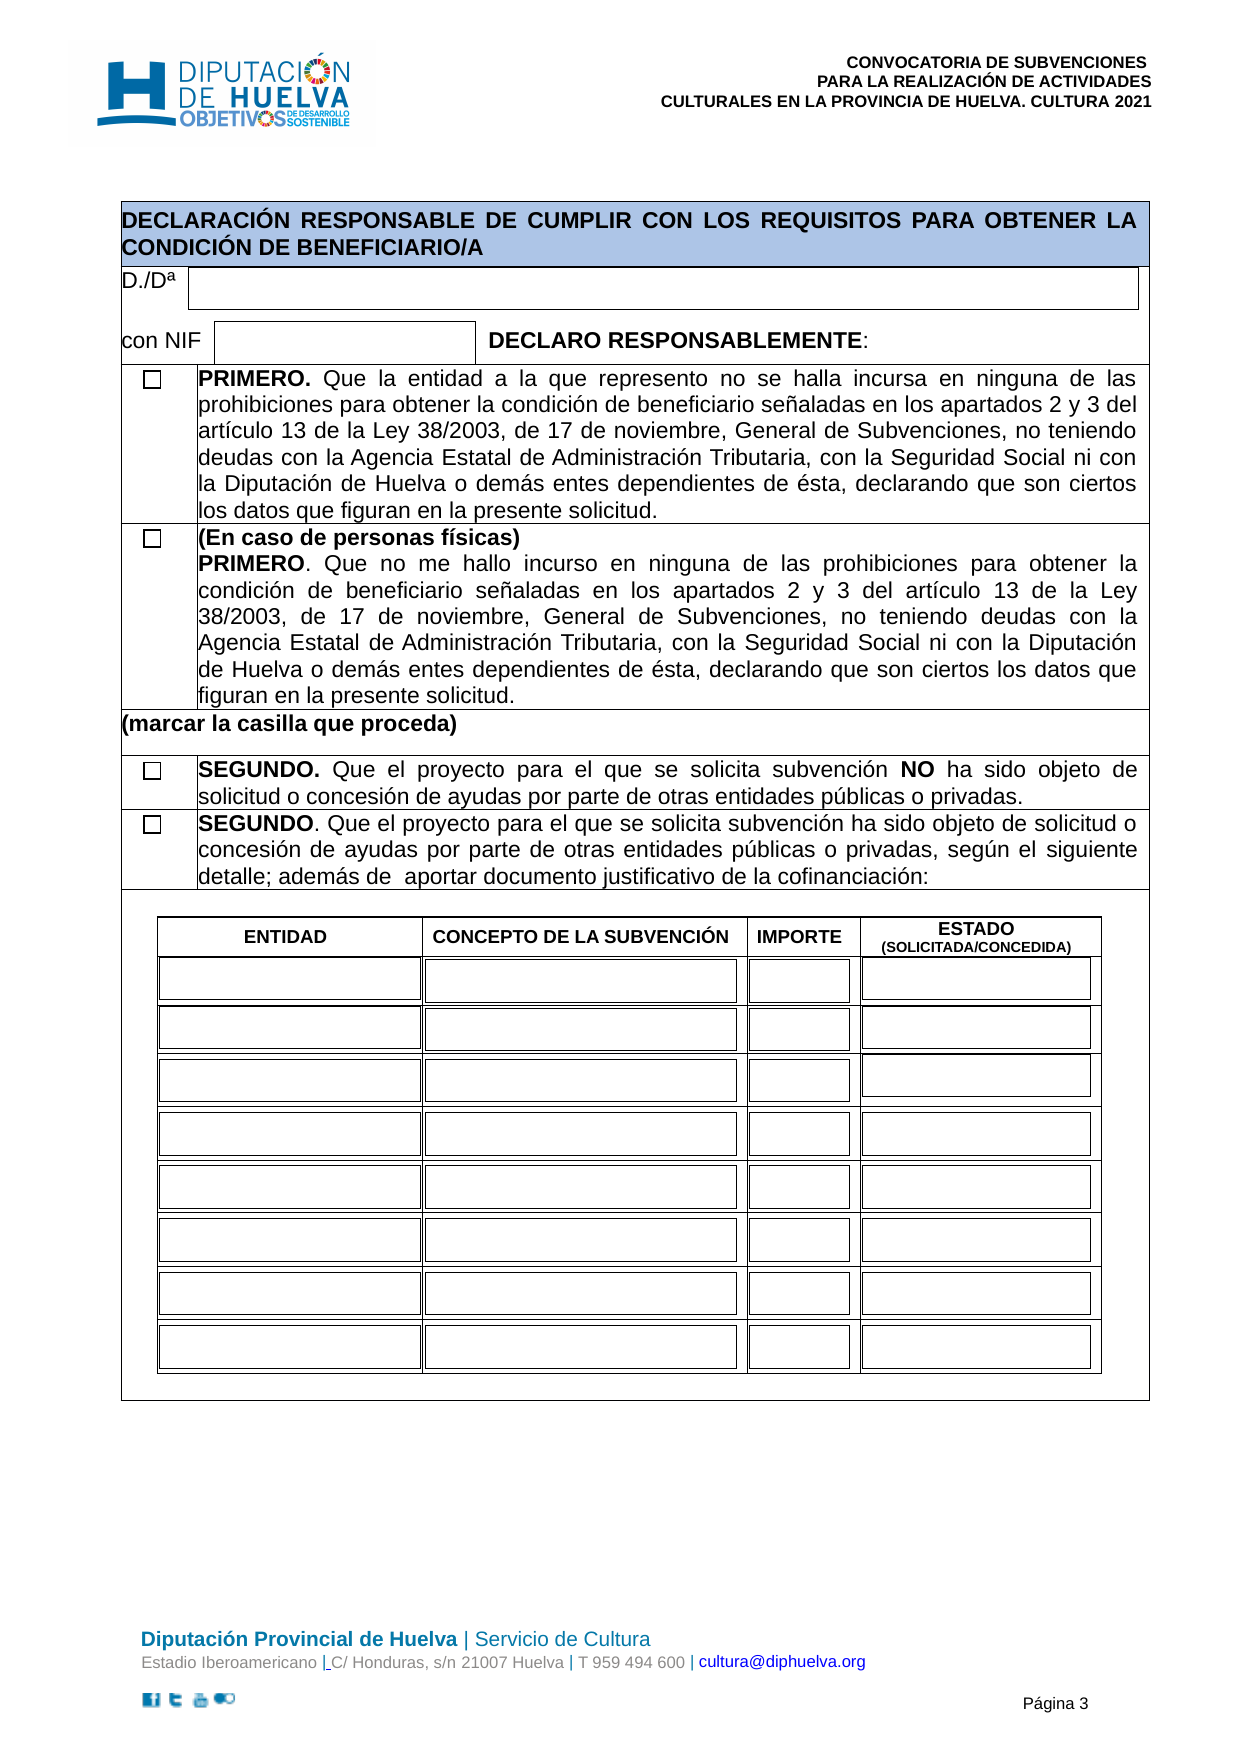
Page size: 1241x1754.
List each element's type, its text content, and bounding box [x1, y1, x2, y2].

table_cell [748, 1267, 860, 1319]
table_cell (marcar la casilla que proceda) [122, 710, 1149, 755]
table_header CONCEPTO DE LA SUBVENCIÓN [423, 918, 747, 956]
table_cell [423, 1054, 747, 1106]
table_cell [861, 1213, 1101, 1266]
table_cell [158, 957, 422, 1004]
table_cell [122, 890, 1149, 1400]
table_cell [122, 810, 197, 889]
table_cell [861, 957, 1101, 1004]
table_cell [748, 1006, 860, 1053]
table_cell [748, 1107, 860, 1160]
table_cell [748, 1161, 860, 1212]
table_cell D./Dª con NIF DECLARO RESPONSABLEMENTE: [122, 267, 1149, 364]
table_cell [158, 1161, 422, 1212]
table_cell [158, 1320, 422, 1373]
table_cell [423, 1320, 747, 1373]
table_cell [861, 1320, 1101, 1373]
table_cell [158, 1006, 422, 1053]
table_cell [122, 524, 197, 708]
table_cell [423, 957, 747, 1004]
table_cell [861, 1267, 1101, 1319]
table_cell [423, 1107, 747, 1160]
table_cell [423, 1161, 747, 1212]
table_cell [861, 1054, 1101, 1106]
table_cell [158, 1267, 422, 1319]
table_header ENTIDAD [158, 918, 422, 956]
table_cell [158, 1054, 422, 1106]
table_cell [158, 1107, 422, 1160]
table_cell [861, 1006, 1101, 1053]
table_cell SEGUNDO. Que el proyecto para el que se solicita subvención NO ha sido objeto de solicitud o concesión de ayudas por parte de otras entidades públicas o privadas. [198, 756, 1149, 809]
table_cell [861, 1161, 1101, 1212]
table_cell [423, 1006, 747, 1053]
table_header IMPORTE [748, 918, 860, 956]
table_cell [748, 1320, 860, 1373]
table_cell [122, 365, 197, 523]
table_cell PRIMERO. Que la entidad a la que represento no se halla incursa en ninguna de las prohibiciones para obtener la condición de beneficiario señaladas en los apartados 2 y 3 del artículo 13 de la Ley 38/2003, de 17 de noviembre, General de Subvenciones, no teniendo deudas con la Agencia Estatal de Administración Tributaria, con la Seguridad Social ni con la Diputación de Huelva o demás entes dependientes de ésta, declarando que son ciertos los datos que figuran en la presente solicitud. [198, 365, 1149, 523]
table_cell [748, 1213, 860, 1266]
table_header DECLARACIÓN RESPONSABLE DE CUMPLIR CON LOS REQUISITOS PARA OBTENER LA CONDICIÓN DE BENEFICIARIO/A [122, 202, 1149, 266]
table_cell [861, 1107, 1101, 1160]
table_cell (En caso de personas físicas) PRIMERO. Que no me hallo incurso en ninguna de las prohibiciones para obtener la condición de beneficiario señaladas en los apartados 2 y 3 del artículo 13 de la Ley 38/2003, de 17 de noviembre, General de Subvenciones, no teniendo deudas con la Agencia Estatal de Administración Tributaria, con la Seguridad Social ni con la Diputación de Huelva o demás entes dependientes de ésta, declarando que son ciertos los datos que figuran en la presente solicitud. [198, 524, 1149, 708]
table_cell [748, 1054, 860, 1106]
picture [68, 40, 377, 147]
table_cell [748, 957, 860, 1004]
table_cell SEGUNDO. Que el proyecto para el que se solicita subvención ha sido objeto de solicitud o concesión de ayudas por parte de otras entidades públicas o privadas, según el siguiente detalle; además de aportar documento justificativo de la cofinanciación: [198, 810, 1149, 889]
table_cell [122, 756, 197, 809]
table_cell [423, 1267, 747, 1319]
table_header ESTADO (SOLICITADA/CONCEDIDA) [861, 918, 1101, 956]
table_cell [158, 1213, 422, 1266]
table_cell [423, 1213, 747, 1266]
